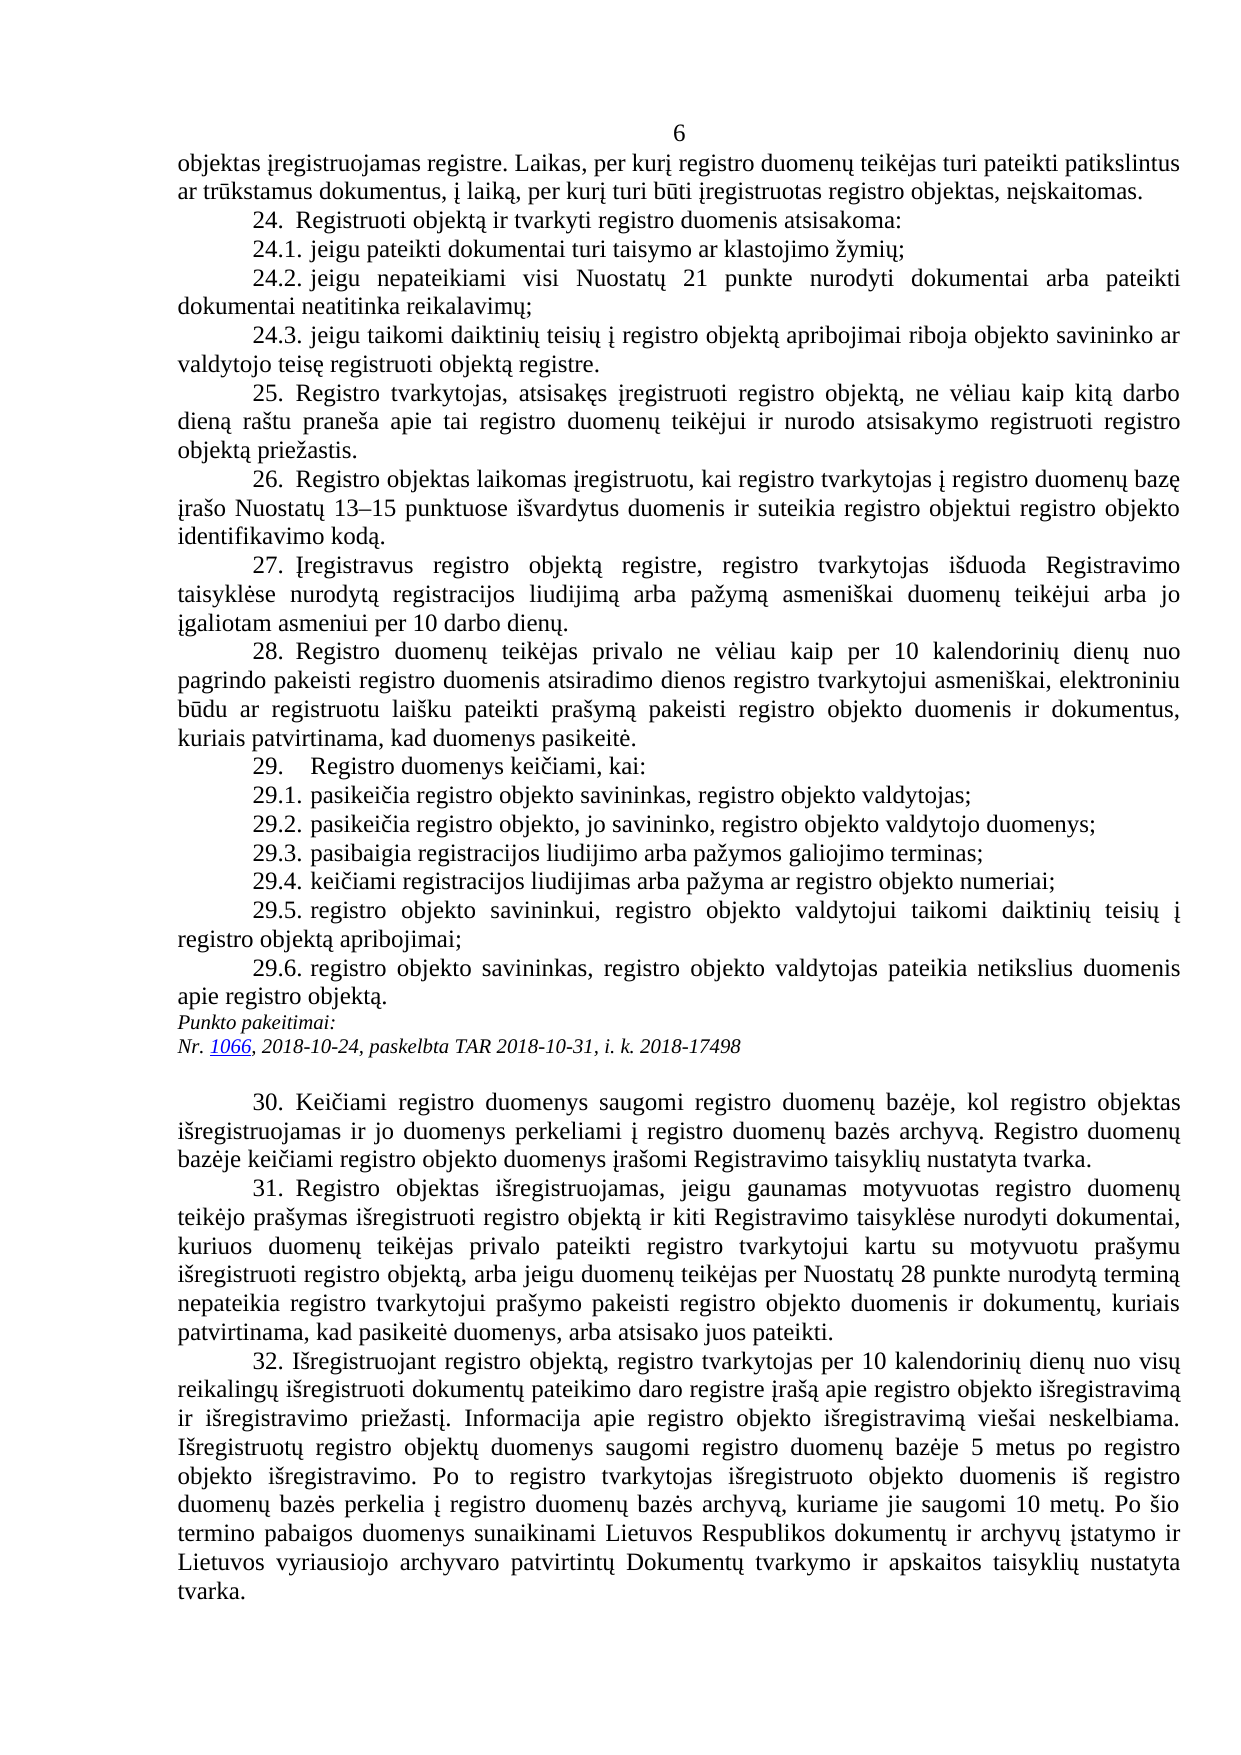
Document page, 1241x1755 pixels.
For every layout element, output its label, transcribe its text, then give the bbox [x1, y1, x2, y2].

text 29. Registro duomenys keičiami, kai: [177, 751, 1181, 780]
text 31. Registro objektas išregistruojamas, jeigu gaunamas motyvuotas registro duomenų teikėjo prašymas išregistruoti registro objektą ir kiti Registravimo taisyklėse nurodyti dokumentai, kuriuos duomenų teikėjas privalo pateikti registro tvarkytojui kartu su motyvuotu prašymu išregistruoti registro objektą, arba jeigu duomenų teikėjas per Nuostatų 28 punkte nurodytą terminą nepateikia registro tvarkytojui prašymo pakeisti registro objekto duomenis ir dokumentų, kuriais patvirtinama, kad pasikeitė duomenys, arba atsisako juos pateikti. [177, 1173, 1181, 1346]
text 26. Registro objektas laikomas įregistruotu, kai registro tvarkytojas į registro duomenų bazę įrašo Nuostatų 13–15 punktuose išvardytus duomenis ir suteikia registro objektui registro objekto identifikavimo kodą. [177, 464, 1181, 550]
text objektas įregistruojamas registre. Laikas, per kurį registro duomenų teikėjas turi pateikti patikslintus ar trūkstamus dokumentus, į laiką, per kurį turi būti įregistruotas registro objektas, neįskaitomas. [177, 148, 1181, 205]
text 24.3. jeigu taikomi daiktinių teisių į registro objektą apribojimai riboja objekto savininko ar valdytojo teisę registruoti objektą registre. [177, 320, 1181, 378]
text 24.1. jeigu pateikti dokumentai turi taisymo ar klastojimo žymių; [177, 234, 1181, 263]
text 29.4. keičiami registracijos liudijimas arba pažyma ar registro objekto numeriai; [177, 866, 1181, 895]
text 24.2. jeigu nepateikiami visi Nuostatų 21 punkte nurodyti dokumentai arba pateikti dokumentai neatitinka reikalavimų; [177, 263, 1181, 320]
text 24. Registruoti objektą ir tvarkyti registro duomenis atsisakoma: [177, 205, 1181, 234]
text 29.1. pasikeičia registro objekto savininkas, registro objekto valdytojas; [177, 780, 1181, 809]
text Nr. 1066, 2018-10-24, paskelbta TAR 2018-10-31, i. k. 2018-17498 [177, 1034, 1181, 1058]
text 29.5. registro objekto savininkui, registro objekto valdytojui taikomi daiktinių teisių į registro objektą apribojimai; [177, 895, 1181, 953]
text 29.3. pasibaigia registracijos liudijimo arba pažymos galiojimo terminas; [177, 838, 1181, 866]
text 27. Įregistravus registro objektą registre, registro tvarkytojas išduoda Registravimo taisyklėse nurodytą registracijos liudijimą arba pažymą asmeniškai duomenų teikėjui arba jo įgaliotam asmeniui per 10 darbo dienų. [177, 550, 1181, 636]
text Punkto pakeitimai: [177, 1010, 1181, 1034]
text 29.6. registro objekto savininkas, registro objekto valdytojas pateikia netikslius duomenis apie registro objektą. [177, 953, 1181, 1010]
text 32. Išregistruojant registro objektą, registro tvarkytojas per 10 kalendorinių dienų nuo visų reikalingų išregistruoti dokumentų pateikimo daro registre įrašą apie registro objekto išregistravimą ir išregistravimo priežastį. Informacija apie registro objekto išregistravimą viešai neskelbiama. Išregistruotų registro objektų duomenys saugomi registro duomenų bazėje 5 metus po registro objekto išregistravimo. Po to registro tvarkytojas išregistruoto objekto duomenis iš registro duomenų bazės perkelia į registro duomenų bazės archyvą, kuriame jie saugomi 10 metų. Po šio termino pabaigos duomenys sunaikinami Lietuvos Respublikos dokumentų ir archyvų įstatymo ir Lietuvos vyriausiojo archyvaro patvirtintų Dokumentų tvarkymo ir apskaitos taisyklių nustatyta tvarka. [177, 1346, 1181, 1604]
text 25. Registro tvarkytojas, atsisakęs įregistruoti registro objektą, ne vėliau kaip kitą darbo dieną raštu praneša apie tai registro duomenų teikėjui ir nurodo atsisakymo registruoti registro objektą priežastis. [177, 378, 1181, 464]
text 30. Keičiami registro duomenys saugomi registro duomenų bazėje, kol registro objektas išregistruojamas ir jo duomenys perkeliami į registro duomenų bazės archyvą. Registro duomenų bazėje keičiami registro objekto duomenys įrašomi Registravimo taisyklių nustatyta tvarka. [177, 1087, 1181, 1173]
text 29.2. pasikeičia registro objekto, jo savininko, registro objekto valdytojo duomenys; [177, 809, 1181, 838]
text 28. Registro duomenų teikėjas privalo ne vėliau kaip per 10 kalendorinių dienų nuo pagrindo pakeisti registro duomenis atsiradimo dienos registro tvarkytojui asmeniškai, elektroniniu būdu ar registruotu laišku pateikti prašymą pakeisti registro objekto duomenis ir dokumentus, kuriais patvirtinama, kad duomenys pasikeitė. [177, 636, 1181, 751]
